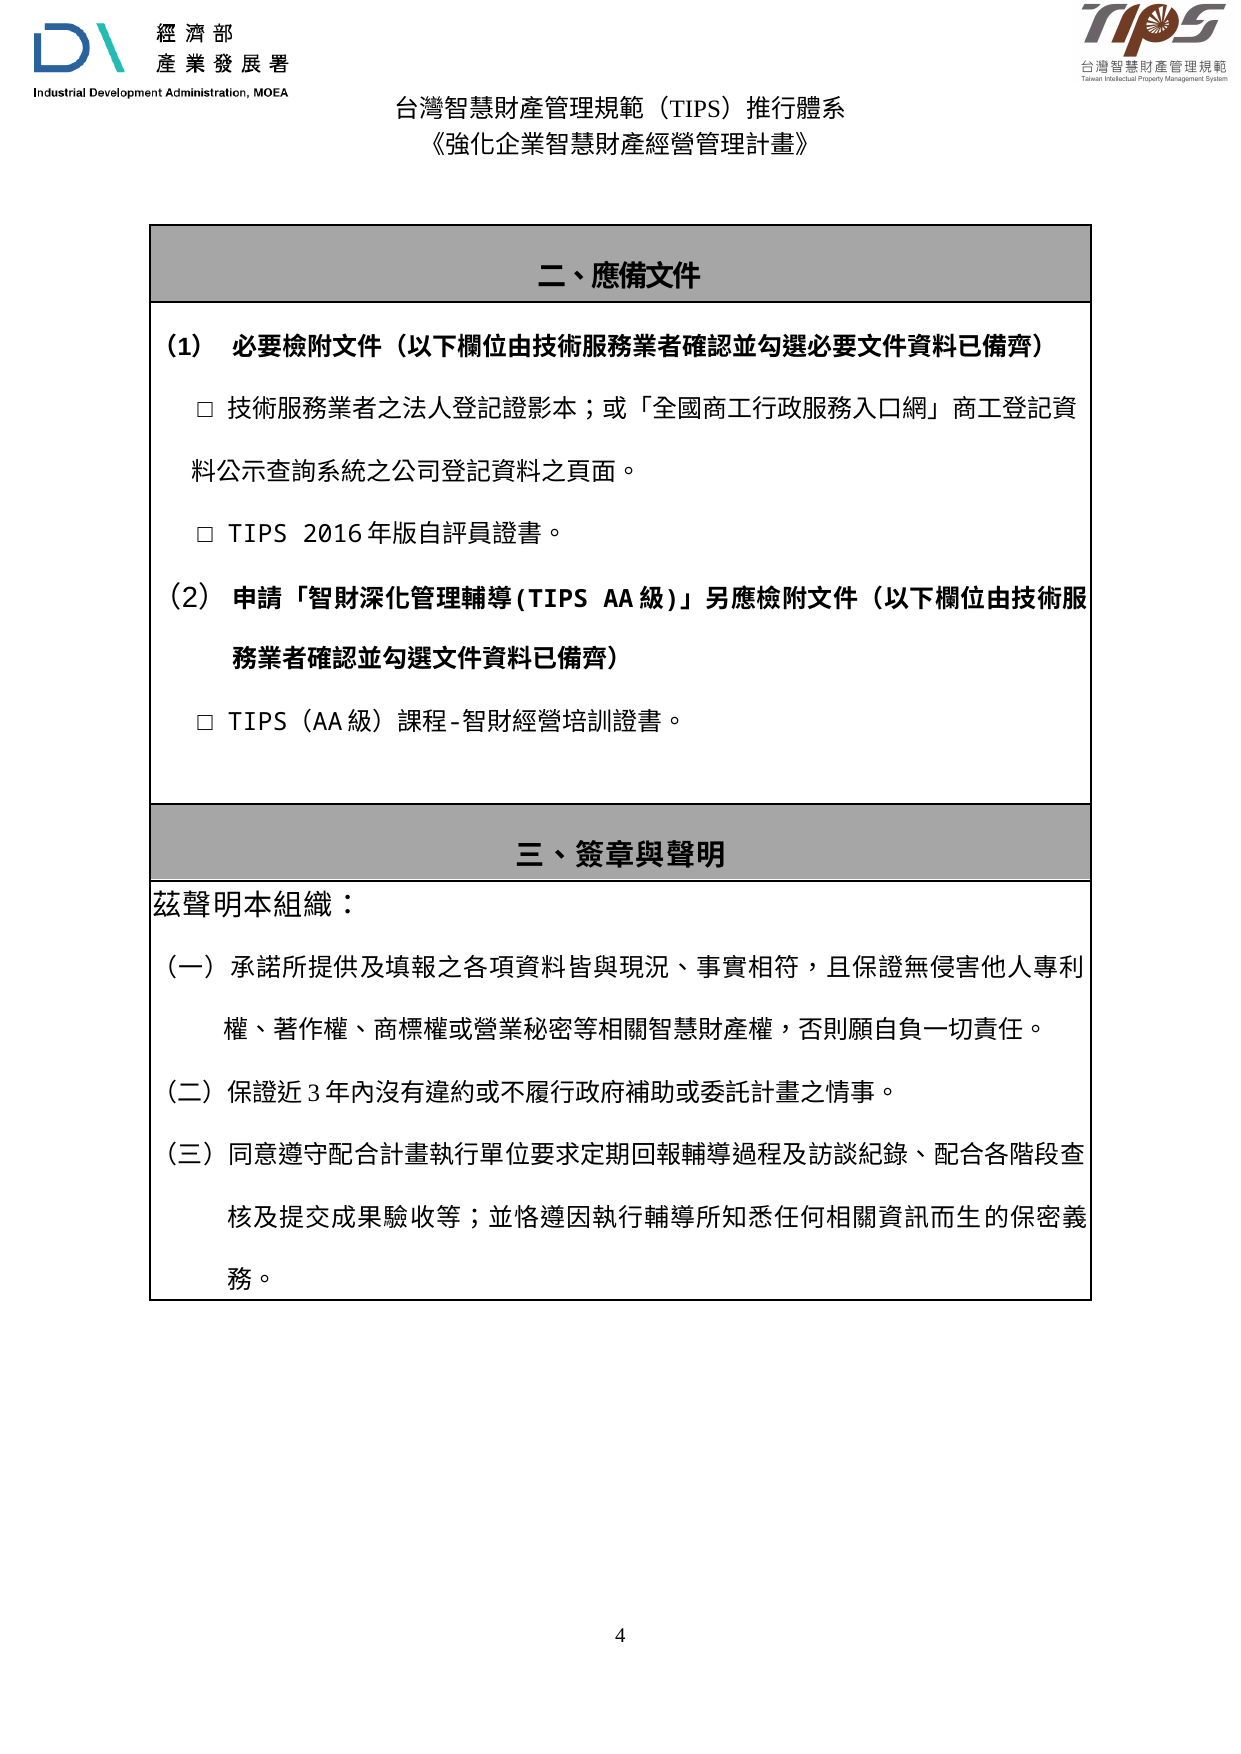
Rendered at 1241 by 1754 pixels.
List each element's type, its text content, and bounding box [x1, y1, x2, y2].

table_cell 茲聲明本組織： （一）承諾所提供及填報之各項資料皆與現況、事實相符，且保證無侵害他人專利權、著作權、商標權或營業秘密等相關智慧財產權，否則願自負一切責任。 （二）保證近3年內沒有違約或不履行政府補助或委託計畫之情事。 （三）同意遵守配合計畫執行單位要求定期回報輔導過程及訪談紀錄、配合各階段查核及提交成果驗收等；並恪遵因執行輔導所知悉任何相關資訊而生的保密義務。 [151, 882, 1090, 1299]
table_cell 三、簽章與聲明 [151, 805, 1090, 879]
table_cell 必要檢附文件（以下欄位由技術服務業者確認並勾選必要文件資料已備齊） □ 技術服務業者之法人登記證影本；或「全國商工行政服務入口網」商工登記資料公示查詢系統之公司登記資料之頁面。 □ TIPS 2016年版自評員證書。 申請「智財深化管理輔導(TIPS AA級)」另應檢附文件（以下欄位由技術服務業者確認並勾選文件資料已備齊） □ TIPS（AA級）課程-智財經營培訓證書。 [151, 303, 1090, 803]
table_header 二、應備文件 [151, 226, 1090, 301]
